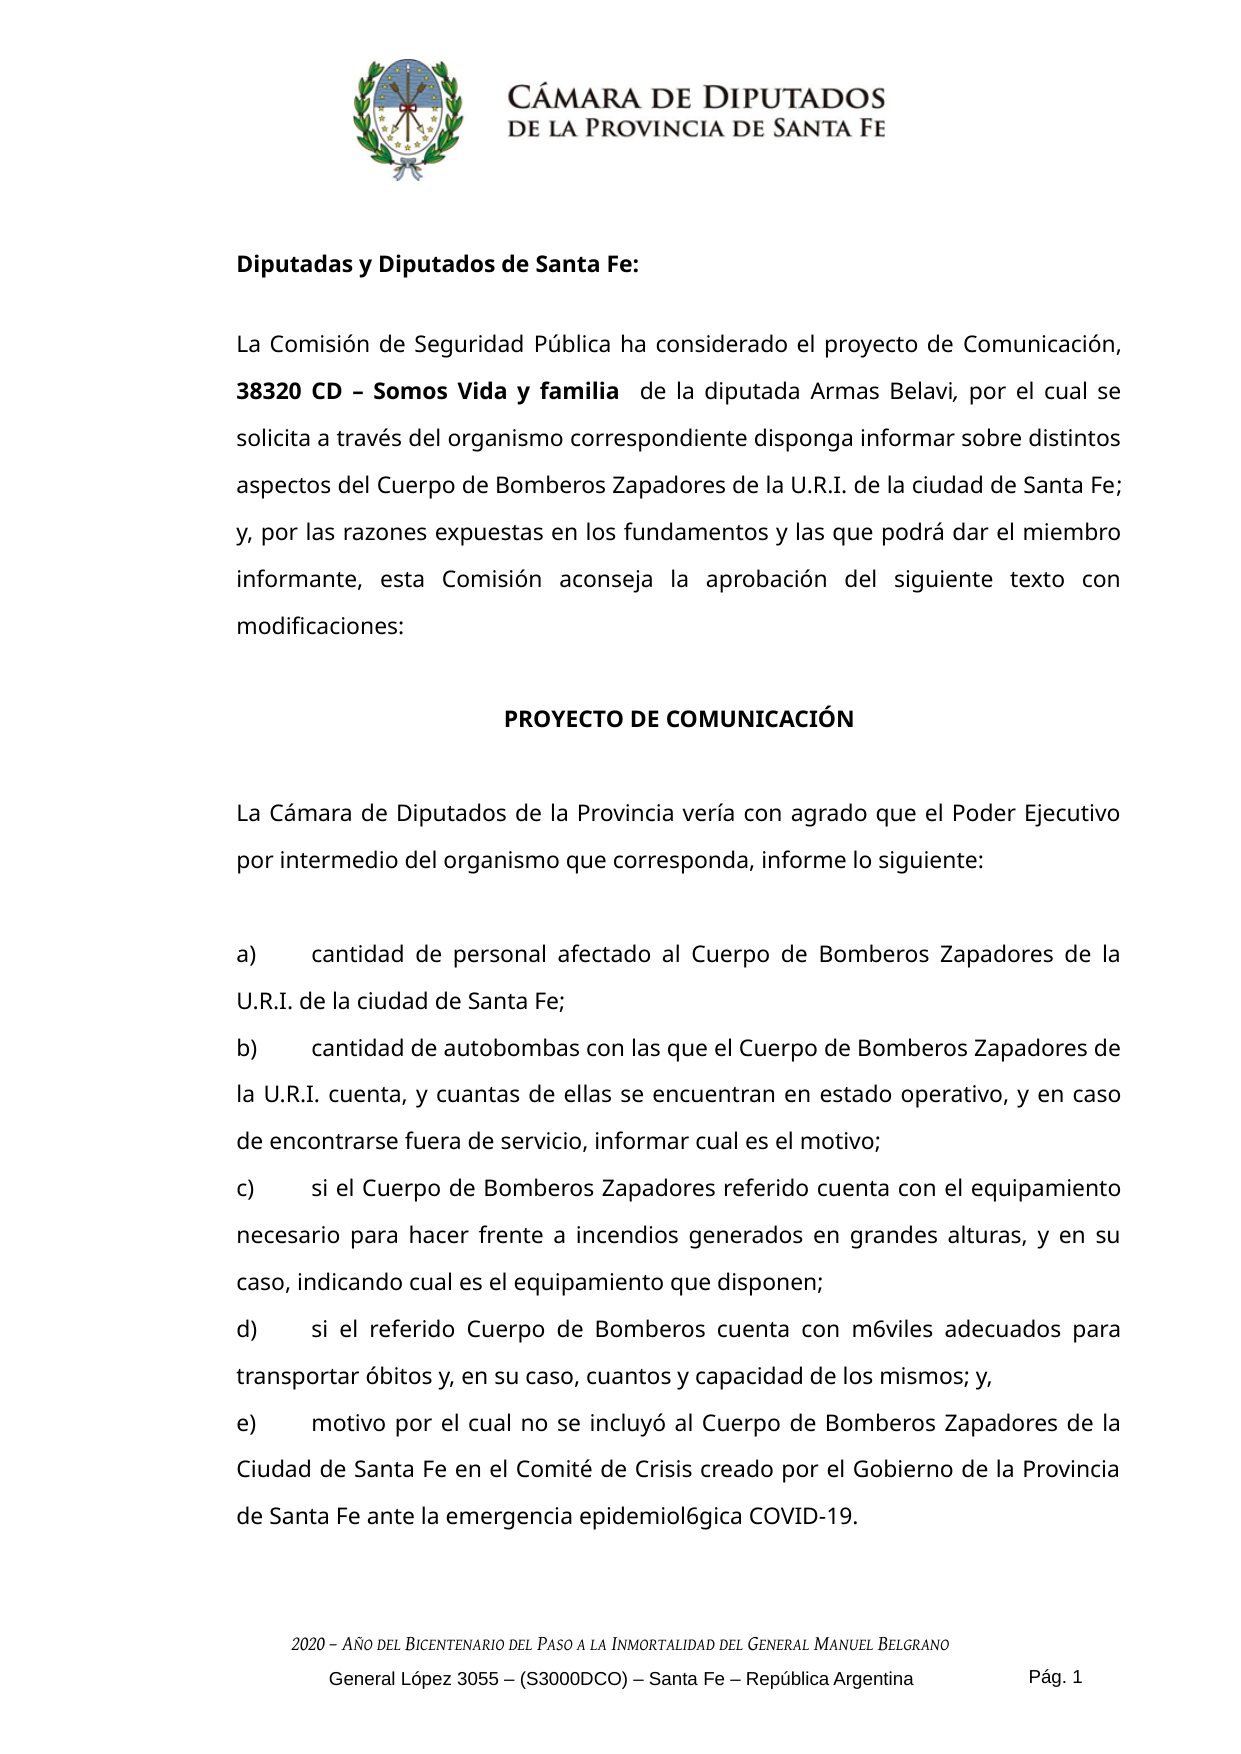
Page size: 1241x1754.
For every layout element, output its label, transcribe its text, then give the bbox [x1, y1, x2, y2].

list si el referido Cuerpo de Bomberos cuenta con m6viles adecuados para transportar óbitos y, en su caso, cuantos y capacidad de los mismos; y, [236, 1313, 1122, 1391]
text La Cámara de Diputados de la Provincia vería con agrado que el Poder Ejecutivo por intermedio del organismo que corresponda, informe lo siguiente: [236, 797, 1122, 875]
list motivo por el cual no se incluyó al Cuerpo de Bomberos Zapadores de la Ciudad de Santa Fe en el Comité de Crisis creado por el Gobierno de la Provincia de Santa Fe ante la emergencia epidemiol6gica COVID-19. [236, 1407, 1122, 1532]
text La Comisión de Seguridad Pública ha considerado el proyecto de Comunicación, 38320 CD – Somos Vida y familia de la diputada Armas Belavi, por el cual se solicita a través del organismo correspondiente disponga informar sobre distintos aspectos del Cuerpo de Bomberos Zapadores de la U.R.I. de la ciudad de Santa Fe; y, por las razones expuestas en los fundamentos y las que podrá dar el miembro informante, esta Comisión aconseja la aprobación del siguiente texto con modificaciones: [236, 328, 1122, 641]
text Diputadas y Diputados de Santa Fe: [236, 248, 1122, 279]
text PROYECTO DE COMUNICACIÓN [236, 703, 1122, 735]
list si el Cuerpo de Bomberos Zapadores referido cuenta con el equipamiento necesario para hacer frente a incendios generados en grandes alturas, y en su caso, indicando cual es el equipamiento que disponen; [236, 1172, 1122, 1297]
list cantidad de personal afectado al Cuerpo de Bomberos Zapadores de la U.R.I. de la ciudad de Santa Fe; [236, 938, 1122, 1016]
list cantidad de autobombas con las que el Cuerpo de Bomberos Zapadores de la U.R.I. cuenta, y cuantas de ellas se encuentran en estado operativo, y en caso de encontrarse fuera de servicio, informar cual es el motivo; [236, 1032, 1122, 1157]
